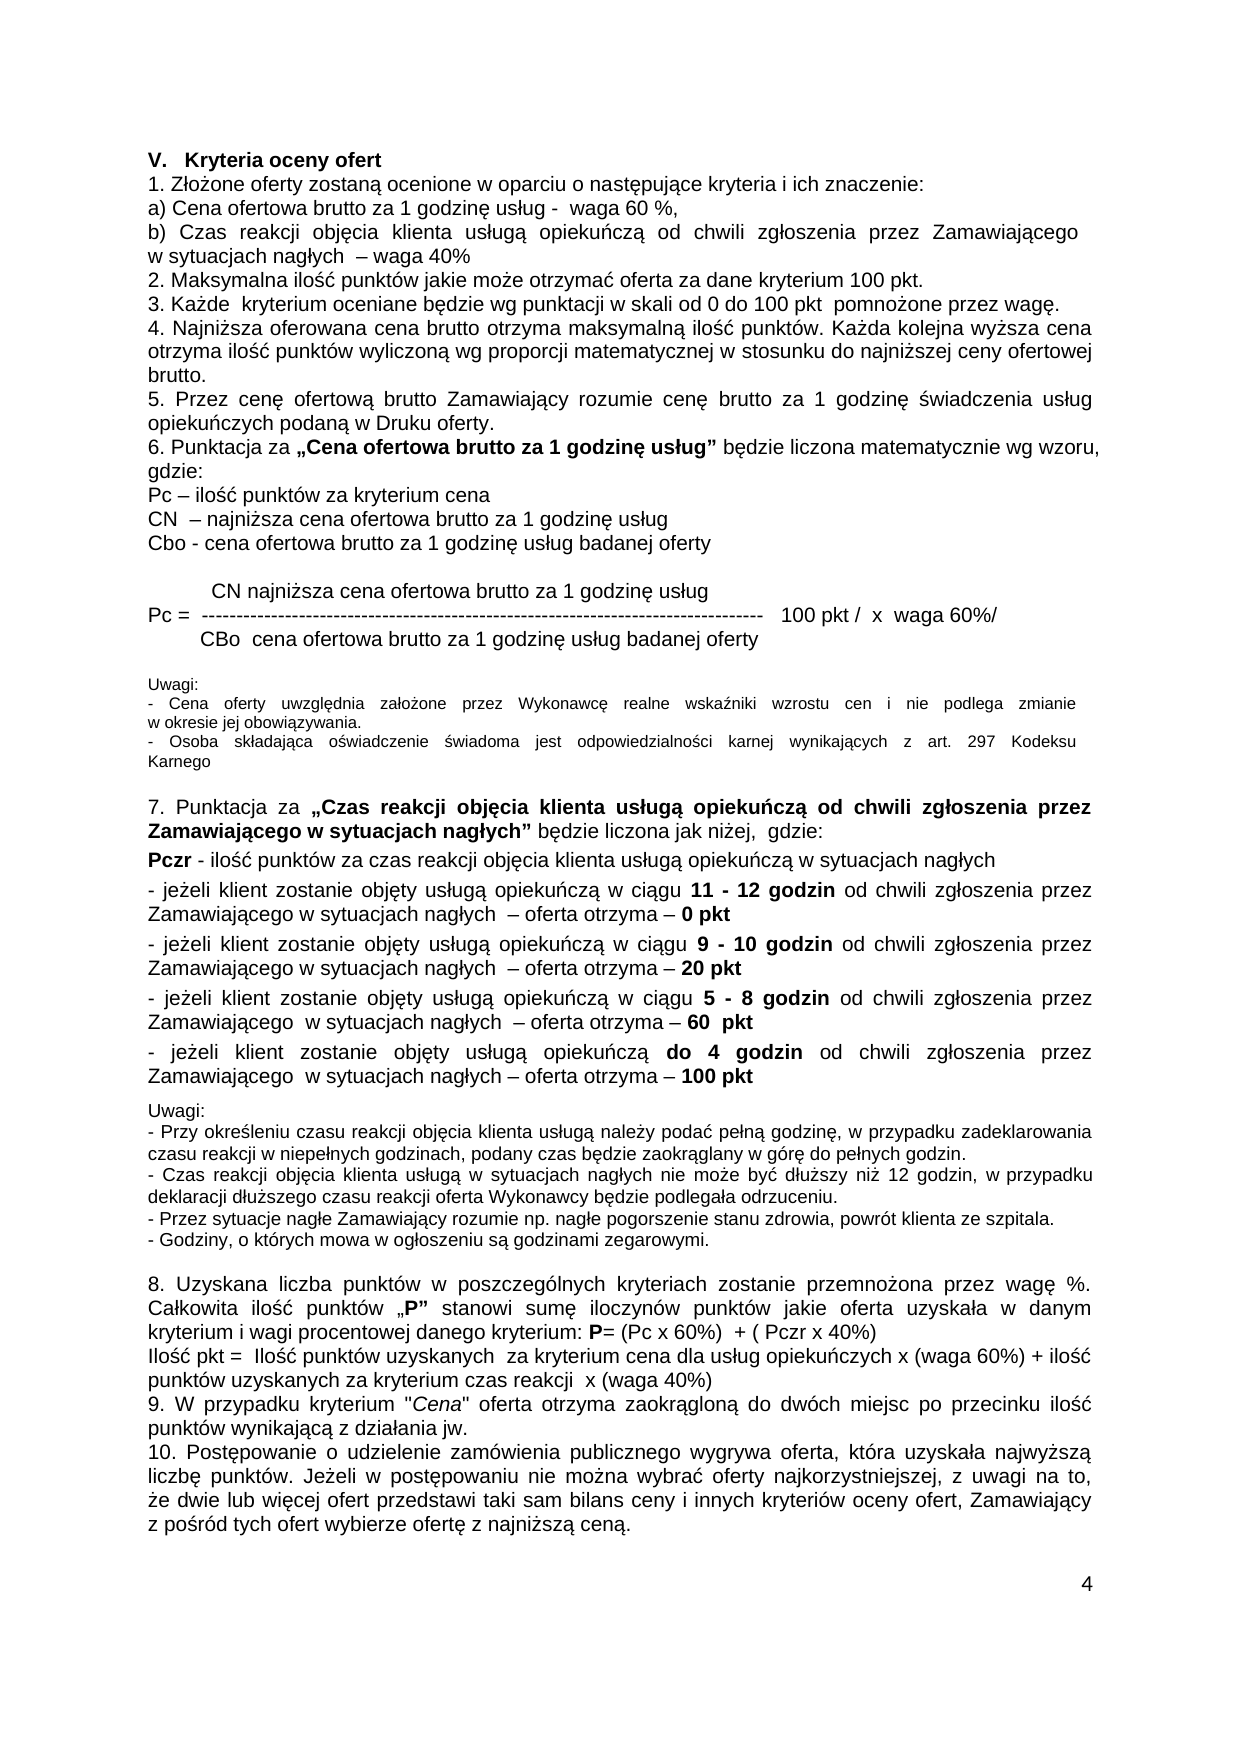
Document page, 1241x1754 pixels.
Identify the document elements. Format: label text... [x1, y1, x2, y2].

text - Godziny, o których mowa w ogłoszeniu są godzinami zegarowymi. [148, 1229, 1093, 1250]
text Uwagi: [148, 1099, 1093, 1121]
text Ilość pkt = Ilość punktów uzyskanych za kryterium cena dla usług opiekuńczych x (waga 60%) + ilość punktów uzyskanych za kryterium czas reakcji x (waga 40%) [148, 1344, 1093, 1392]
text - Przy określeniu czasu reakcji objęcia klienta usługą należy podać pełną godzinę, w przypadku zadeklarowania czasu reakcji w niepełnych godzinach, podany czas będzie zaokrąglany w górę do pełnych godzin. [148, 1121, 1093, 1164]
text - Osoba składająca oświadczenie świadoma jest odpowiedzialności karnej wynikających z art. 297 Kodeksu Karnego [148, 732, 1093, 771]
text 3. Każde kryterium oceniane będzie wg punktacji w skali od 0 do 100 pkt pomnożone przez wagę. [148, 291, 1093, 315]
text b) Czas reakcji objęcia klienta usługą opiekuńczą od chwili zgłoszenia przez Zamawiającego w sytuacjach nagłych – waga 40% [148, 219, 1093, 267]
text Cbo - cena ofertowa brutto za 1 godzinę usług badanej oferty [148, 531, 1093, 555]
text - jeżeli klient zostanie objęty usługą opiekuńczą do 4 godzin od chwili zgłoszenia przez Zamawiającego w sytuacjach nagłych – oferta otrzyma – 100 pkt [148, 1040, 1093, 1088]
text - jeżeli klient zostanie objęty usługą opiekuńczą w ciągu 11 - 12 godzin od chwili zgłoszenia przez Zamawiającego w sytuacjach nagłych – oferta otrzyma – 0 pkt [148, 878, 1093, 926]
text 1. Złożone oferty zostaną ocenione w oparciu o następujące kryteria i ich znaczenie: [148, 172, 1093, 196]
text Pc = --------------------------------------------------------------------------------- 100 pkt / x waga 60%/ [148, 603, 1093, 627]
text 2. Maksymalna ilość punktów jakie może otrzymać oferta za dane kryterium 100 pkt. [148, 267, 1093, 291]
text V. Kryteria oceny ofert [148, 148, 1093, 172]
text 8. Uzyskana liczba punktów w poszczególnych kryteriach zostanie przemnożona przez wagę %. Całkowita ilość punktów „P” stanowi sumę iloczynów punktów jakie oferta uzyskała w danym kryterium i wagi procentowej danego kryterium: P= (Pc x 60%) + ( Pczr x 40%) [148, 1272, 1093, 1344]
text Uwagi: [148, 675, 1093, 694]
text CN najniższa cena ofertowa brutto za 1 godzinę usług [148, 579, 1093, 603]
text 9. W przypadku kryterium "Cena" oferta otrzyma zaokrągloną do dwóch miejsc po przecinku ilość punktów wynikającą z działania jw. [148, 1392, 1093, 1440]
text Pczr - ilość punktów za czas reakcji objęcia klienta usługą opiekuńczą w sytuacjach nagłych [148, 848, 1093, 872]
text 5. Przez cenę ofertową brutto Zamawiający rozumie cenę brutto za 1 godzinę świadczenia usług opiekuńczych podaną w Druku oferty. [148, 387, 1093, 435]
text 6. Punktacja za „Cena ofertowa brutto za 1 godzinę usług” będzie liczona matematycznie wg wzoru, gdzie: [148, 435, 1102, 483]
text - Czas reakcji objęcia klienta usługą w sytuacjach nagłych nie może być dłuższy niż 12 godzin, w przypadku deklaracji dłuższego czasu reakcji oferta Wykonawcy będzie podlegała odrzuceniu. [148, 1164, 1093, 1207]
text 7. Punktacja za „Czas reakcji objęcia klienta usługą opiekuńczą od chwili zgłoszenia przez Zamawiającego w sytuacjach nagłych” będzie liczona jak niżej, gdzie: [148, 794, 1093, 842]
text a) Cena ofertowa brutto za 1 godzinę usług - waga 60 %, [148, 196, 1093, 219]
text Pc – ilość punktów za kryterium cena [148, 483, 1102, 507]
text - jeżeli klient zostanie objęty usługą opiekuńczą w ciągu 9 - 10 godzin od chwili zgłoszenia przez Zamawiającego w sytuacjach nagłych – oferta otrzyma – 20 pkt [148, 932, 1093, 980]
text CN – najniższa cena ofertowa brutto za 1 godzinę usług [148, 507, 1093, 531]
text - Przez sytuacje nagłe Zamawiający rozumie np. nagłe pogorszenie stanu zdrowia, powrót klienta ze szpitala. [148, 1207, 1093, 1229]
text - jeżeli klient zostanie objęty usługą opiekuńczą w ciągu 5 - 8 godzin od chwili zgłoszenia przez Zamawiającego w sytuacjach nagłych – oferta otrzyma – 60 pkt [148, 986, 1093, 1034]
text - Cena oferty uwzględnia założone przez Wykonawcę realne wskaźniki wzrostu cen i nie podlega zmianie w okresie jej obowiązywania. [148, 694, 1093, 732]
text 4. Najniższa oferowana cena brutto otrzyma maksymalną ilość punktów. Każda kolejna wyższa cena otrzyma ilość punktów wyliczoną wg proporcji matematycznej w stosunku do najniższej ceny ofertowej brutto. [148, 315, 1093, 387]
text CBo cena ofertowa brutto za 1 godzinę usług badanej oferty [148, 627, 1093, 651]
text 10. Postępowanie o udzielenie zamówienia publicznego wygrywa oferta, która uzyskała najwyższą liczbę punktów. Jeżeli w postępowaniu nie można wybrać oferty najkorzystniejszej, z uwagi na to, że dwie lub więcej ofert przedstawi taki sam bilans ceny i innych kryteriów oceny ofert, Zamawiający z pośród tych ofert wybierze ofertę z najniższą ceną. [148, 1440, 1093, 1536]
